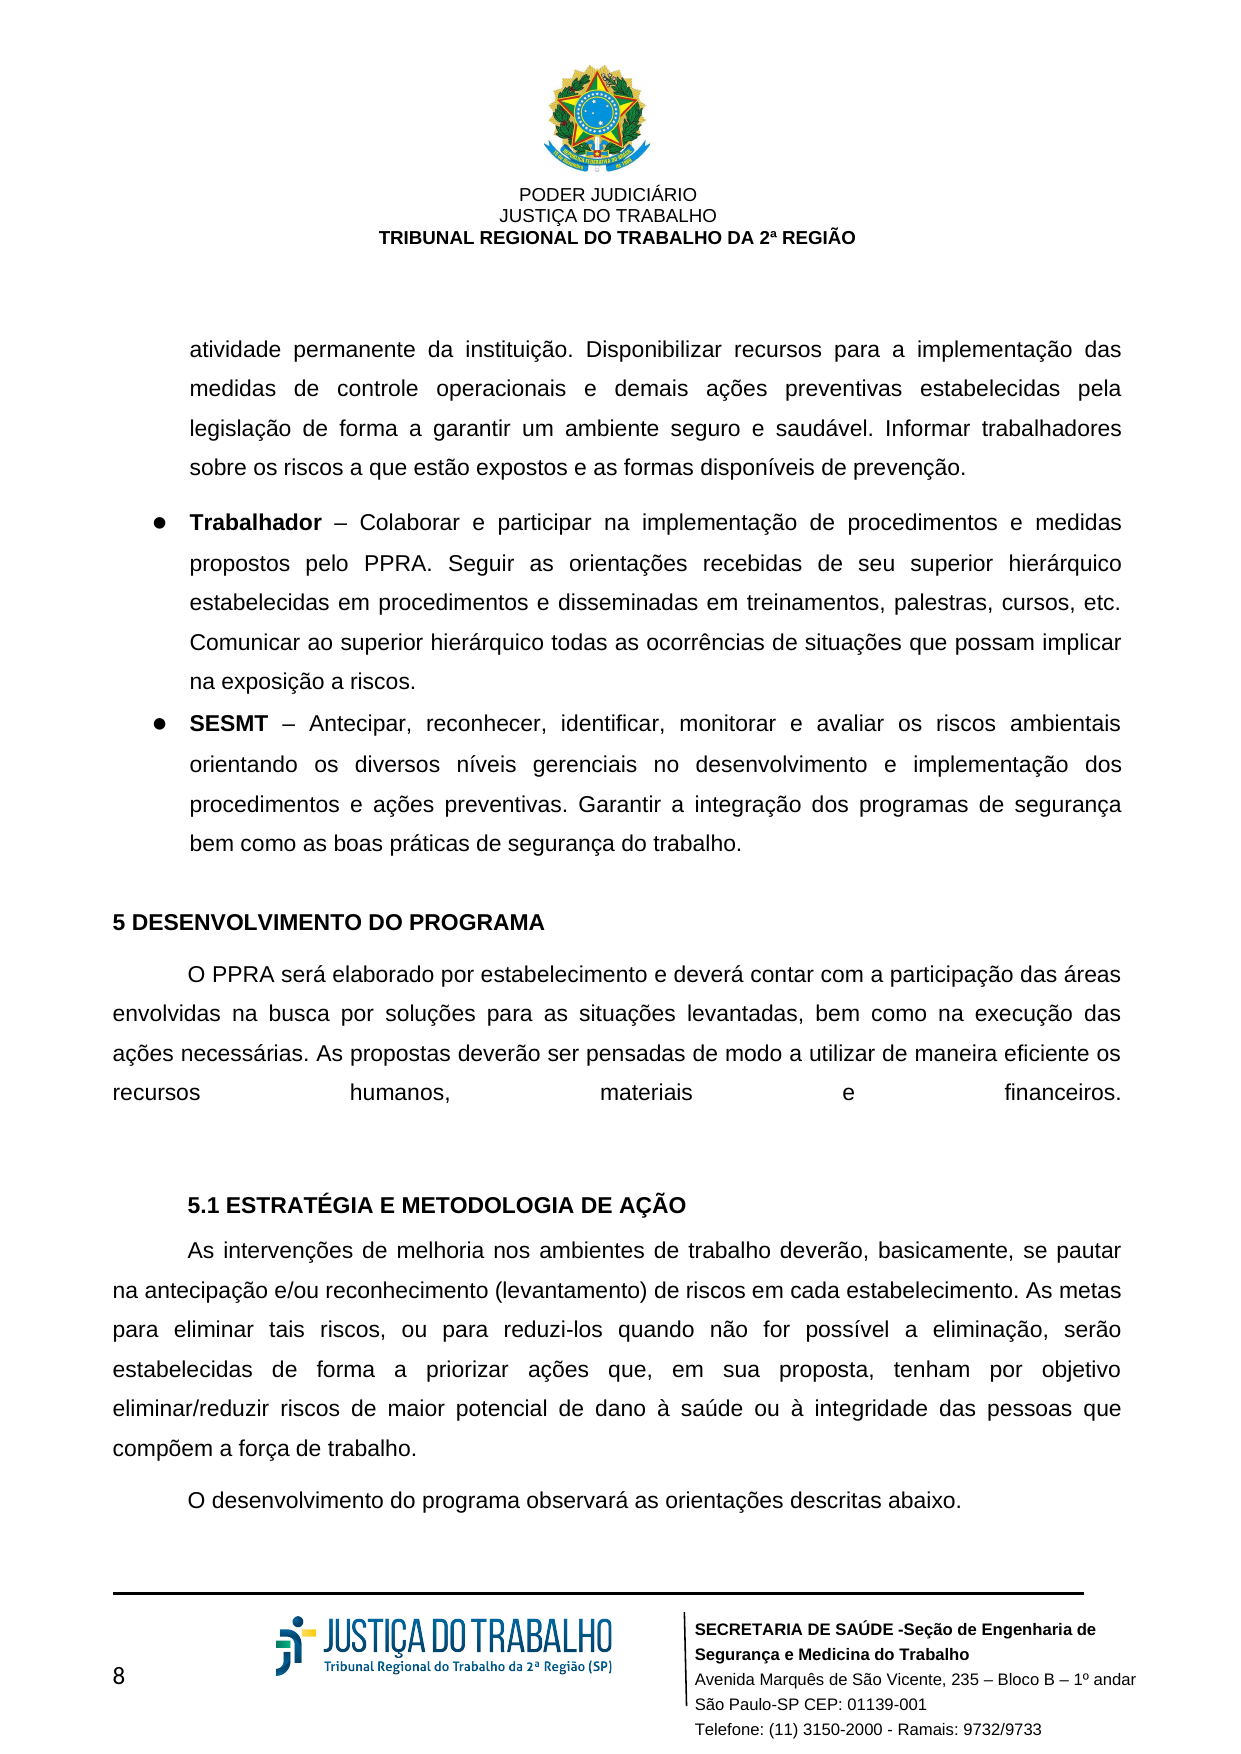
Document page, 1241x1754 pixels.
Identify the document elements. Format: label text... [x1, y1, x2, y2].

text As intervenções de melhoria nos ambientes de trabalho deverão, basicamente, se pautar na antecipação e/ou reconhecimento (levantamento) de riscos em cada estabelecimento. As metas para eliminar tais riscos, ou para reduzi-los quando não for possível a eliminação, serão estabelecidas de forma a priorizar ações que, em sua proposta, tenham por objetivo eliminar/reduzir riscos de maior potencial de dano à saúde ou à integridade das pessoas que compõem a força de trabalho. [112, 1237, 1122, 1461]
list atividade permanente da instituição. Disponibilizar recursos para a implementação das medidas de controle operacionais e demais ações preventivas estabelecidas pela legislação de forma a garantir um ambiente seguro e saudável. Informar trabalhadores sobre os riscos a que estão expostos e as formas disponíveis de prevenção. [152, 336, 1122, 480]
text O PPRA será elaborado por estabelecimento e deverá contar com a participação das áreas envolvidas na busca por soluções para as situações levantadas, bem como na execução das ações necessárias. As propostas deverão ser pensadas de modo a utilizar de maneira eficiente os recursos humanos, materiais e financeiros. [112, 961, 1122, 1151]
subtitle 5 DESENVOLVIMENTO DO PROGRAMA [112, 909, 1122, 935]
picture [276, 1616, 612, 1676]
list Trabalhador – Colaborar e participar na implementação de procedimentos e medidas propostos pelo PPRA. Seguir as orientações recebidas de seu superior hierárquico estabelecidas em procedimentos e disseminadas em treinamentos, palestras, cursos, etc. Comunicar ao superior hierárquico todas as ocorrências de situações que possam implicar na exposição a riscos. [152, 506, 1122, 694]
picture [543, 65, 650, 172]
subtitle 5.1 ESTRATÉGIA E METODOLOGIA DE AÇÃO [112, 1192, 1122, 1218]
text O desenvolvimento do programa observará as orientações descritas abaixo. [112, 1487, 1122, 1513]
list SESMT – Antecipar, reconhecer, identificar, monitorar e avaliar os riscos ambientais orientando os diversos níveis gerenciais no desenvolvimento e implementação dos procedimentos e ações preventivas. Garantir a integração dos programas de segurança bem como as boas práticas de segurança do trabalho. [152, 707, 1122, 856]
